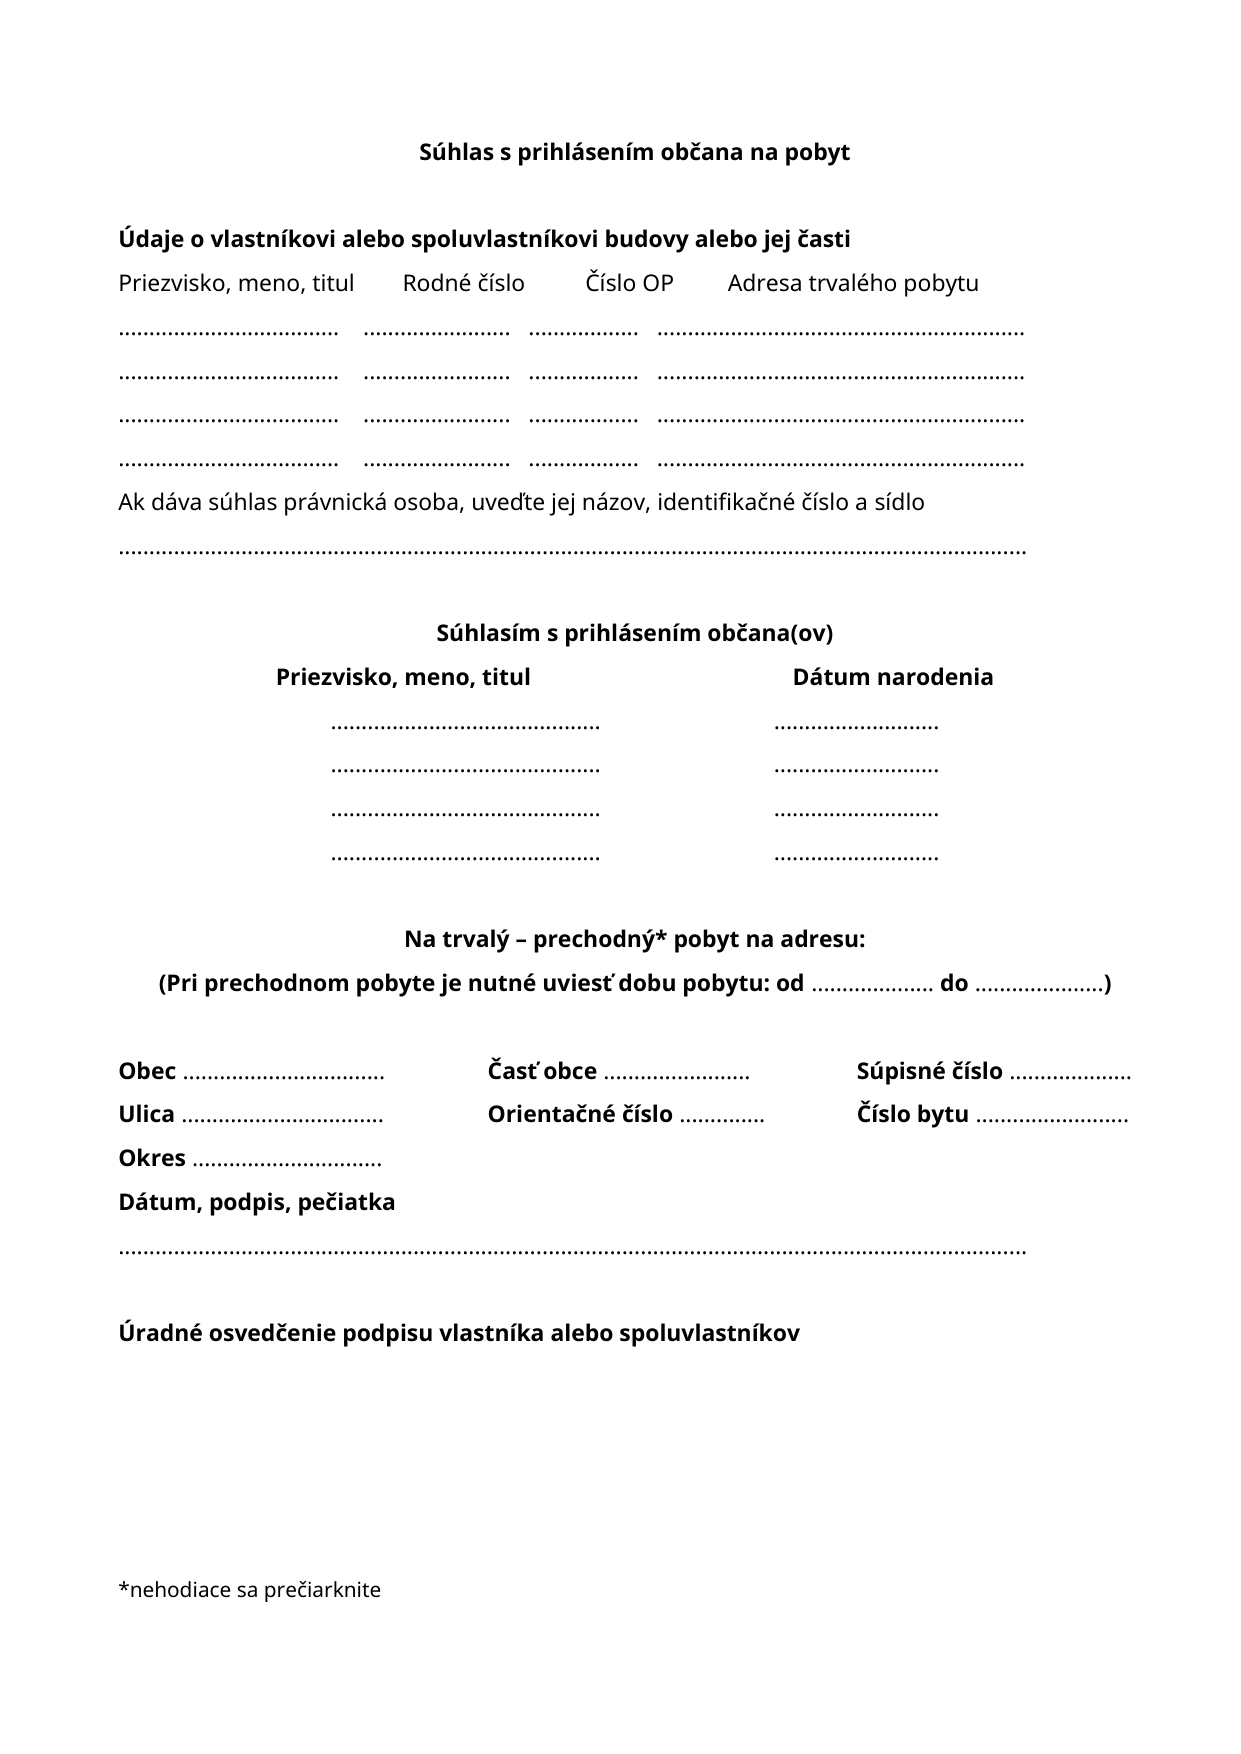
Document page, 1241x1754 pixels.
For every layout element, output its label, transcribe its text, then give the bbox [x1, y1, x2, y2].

text Obec ................................. Časť obce ........................ Súpisné číslo .................... [118, 1054, 1152, 1086]
text Priezvisko, meno, titul Rodné číslo Číslo OP Adresa trvalého pobytu [118, 267, 1152, 298]
text .................................................................................................................................................... [118, 1229, 1152, 1261]
text .................................... ........................ .................. ............................................................ [118, 398, 1152, 429]
text Súhlasím s prihlásením občana(ov) [118, 617, 1152, 648]
text Priezvisko, meno, titul Dátum narodenia [118, 661, 1152, 692]
text ............................................ ........................... [118, 748, 1152, 779]
text Údaje o vlastníkovi alebo spoluvlastníkovi budovy alebo jej časti [118, 223, 1152, 254]
text (Pri prechodnom pobyte je nutné uviesť dobu pobytu: od .................... do .....................) [118, 967, 1152, 998]
text *nehodiace sa prečiarknite [118, 1575, 1152, 1603]
text .................................... ........................ .................. ............................................................ [118, 442, 1152, 473]
text .................................................................................................................................................... [118, 529, 1152, 561]
text Ulica ................................. Orientačné číslo .............. Číslo bytu ......................... [118, 1098, 1152, 1129]
text ............................................ ........................... [118, 836, 1152, 867]
text Okres ............................... [118, 1142, 1152, 1173]
text Ak dáva súhlas právnická osoba, uveďte jej názov, identifikačné číslo a sídlo [118, 486, 1152, 517]
text ............................................ ........................... [118, 704, 1152, 736]
text Na trvalý – prechodný* pobyt na adresu: [118, 923, 1152, 954]
text Úradné osvedčenie podpisu vlastníka alebo spoluvlastníkov [118, 1317, 1152, 1348]
text Súhlas s prihlásením občana na pobyt [118, 136, 1152, 167]
text .................................... ........................ .................. ............................................................ [118, 354, 1152, 386]
text Dátum, podpis, pečiatka [118, 1186, 1152, 1217]
text .................................... ........................ .................. ............................................................ [118, 311, 1152, 342]
text ............................................ ........................... [118, 792, 1152, 823]
